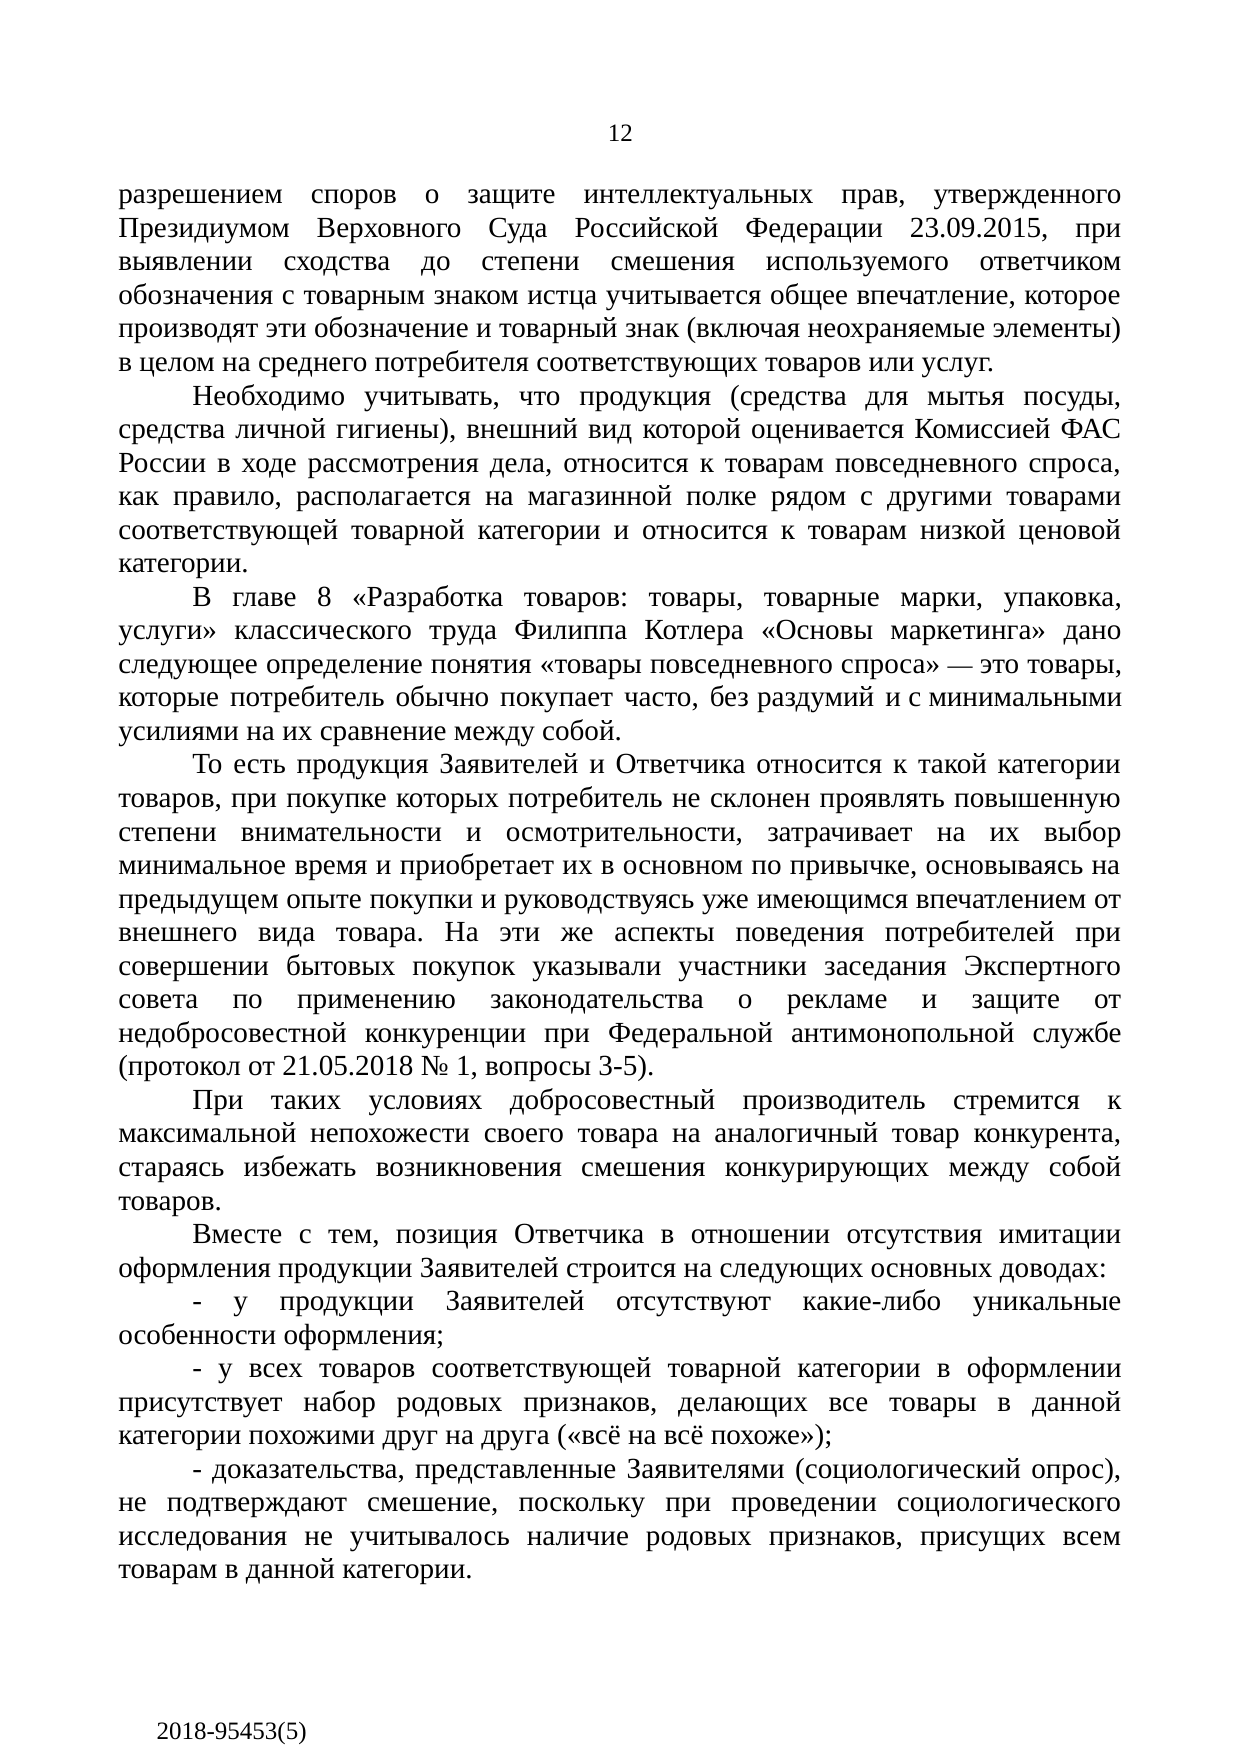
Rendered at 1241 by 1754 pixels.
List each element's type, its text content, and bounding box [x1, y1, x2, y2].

text - у продукции Заявителей отсутствуют какие-либо уникальные особенности оформления; [118, 1283, 1122, 1350]
text Необходимо учитывать, что продукция (средства для мытья посуды, средства личной гигиены), внешний вид которой оценивается Комиссией ФАС России в ходе рассмотрения дела, относится к товарам повседневного спроса, как правило, располагается на магазинной полке рядом с другими товарами соответствующей товарной категории и относится к товарам низкой ценовой категории. [118, 378, 1122, 579]
text В главе 8 «Разработка товаров: товары, товарные марки, упаковка, услуги» классического труда Филиппа Котлера «Основы маркетинга» дано следующее определение понятия «товары повседневного спроса» — это товары, которые потребитель обычно покупает часто, без раздумий и с минимальными усилиями на их сравнение между собой. [118, 579, 1122, 747]
text Вместе с тем, позиция Ответчика в отношении отсутствия имитации оформления продукции Заявителей строится на следующих основных доводах: [118, 1216, 1122, 1283]
text разрешением споров о защите интеллектуальных прав, утвержденного Президиумом Верховного Суда Российской Федерации 23.09.2015, при выявлении сходства до степени смешения используемого ответчиком обозначения с товарным знаком истца учитывается общее впечатление, которое производят эти обозначение и товарный знак (включая неохраняемые элементы) в целом на среднего потребителя соответствующих товаров или услуг. [118, 176, 1122, 378]
text - у всех товаров соответствующей товарной категории в оформлении присутствует набор родовых признаков, делающих все товары в данной категории похожими друг на друга («всё на всё похоже»); [118, 1350, 1122, 1451]
text При таких условиях добросовестный производитель стремится к максимальной непохожести своего товара на аналогичный товар конкурента, стараясь избежать возникновения смешения конкурирующих между собой товаров. [118, 1082, 1122, 1216]
text То есть продукция Заявителей и Ответчика относится к такой категории товаров, при покупке которых потребитель не склонен проявлять повышенную степени внимательности и осмотрительности, затрачивает на их выбор минимальное время и приобретает их в основном по привычке, основываясь на предыдущем опыте покупки и руководствуясь уже имеющимся впечатлением от внешнего вида товара. На эти же аспекты поведения потребителей при совершении бытовых покупок указывали участники заседания Экспертного совета по применению законодательства о рекламе и защите от недобросовестной конкуренции при Федеральной антимонопольной службе (протокол от 21.05.2018 № 1, вопросы 3-5). [118, 747, 1122, 1082]
text - доказательства, представленные Заявителями (социологический опрос), не подтверждают смешение, поскольку при проведении социологического исследования не учитывалось наличие родовых признаков, присущих всем товарам в данной категории. [118, 1451, 1122, 1585]
